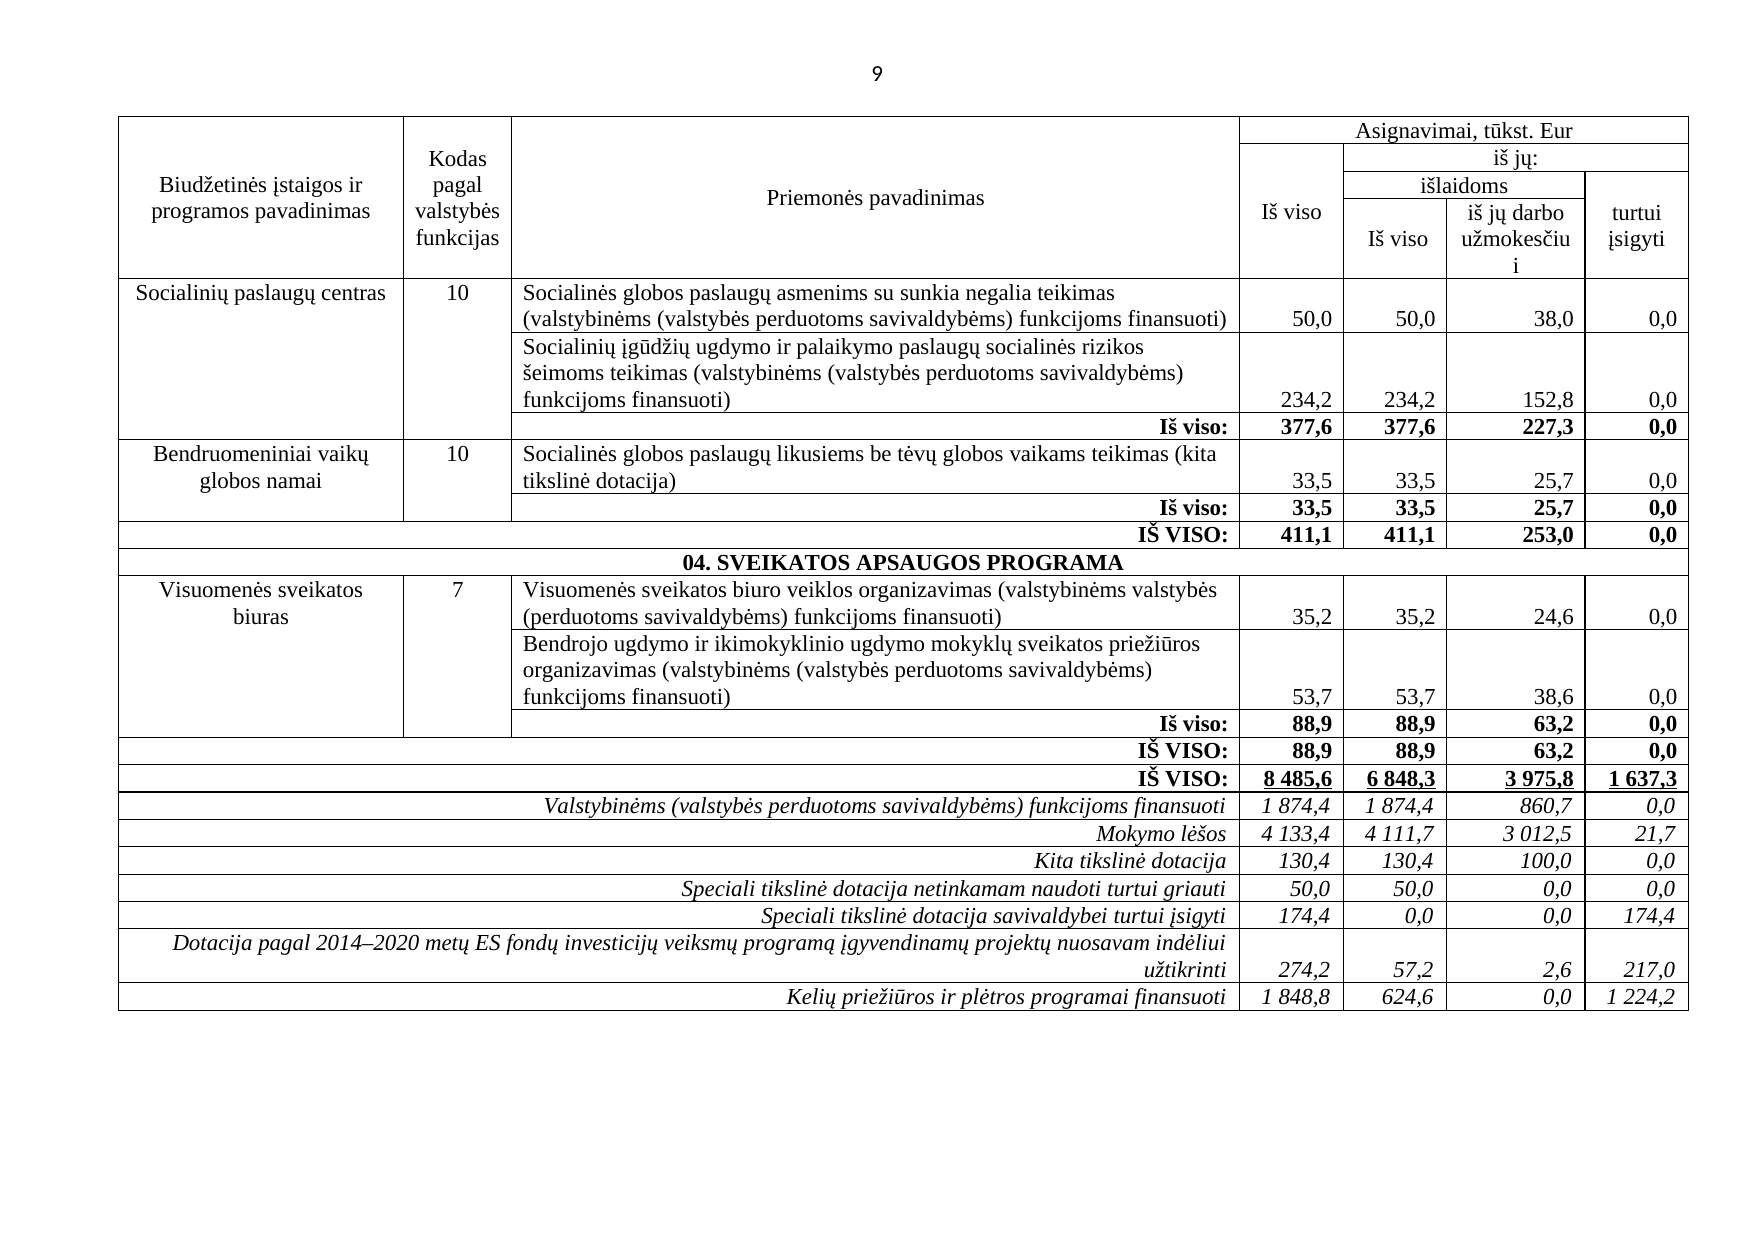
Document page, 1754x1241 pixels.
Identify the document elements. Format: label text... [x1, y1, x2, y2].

table_cell 6 848,3 [1344, 765, 1446, 791]
table_cell Valstybinėms (valstybės perduotoms savivaldybėms) funkcijoms finansuoti [119, 793, 1239, 819]
table_header Biudžetinės įstaigos ir programos pavadinimas [119, 117, 403, 278]
table_cell 21,7 [1586, 820, 1688, 846]
table_cell IŠ VISO: [119, 765, 1239, 791]
table_cell 53,7 [1240, 630, 1343, 709]
table_cell 274,2 [1240, 929, 1343, 982]
table_cell 0,0 [1586, 522, 1688, 548]
table_cell 53,7 [1344, 630, 1446, 709]
table_cell Dotacija pagal 2014–2020 metų ES fondų investicijų veiksmų programą įgyvendinamų projektų nuosavam indėliui užtikrinti [119, 929, 1239, 982]
table_cell 377,6 [1240, 413, 1343, 439]
table_cell 0,0 [1586, 279, 1688, 332]
table_cell 8 485,6 [1240, 765, 1343, 791]
table_cell 0,0 [1447, 902, 1584, 928]
table_cell išlaidoms [1344, 172, 1584, 198]
table_cell 63,2 [1447, 710, 1584, 737]
table_cell 33,5 [1344, 440, 1446, 493]
table_cell 0,0 [1447, 875, 1584, 901]
table_header Priemonės pavadinimas [512, 117, 1239, 278]
table_cell iš jų darbo užmokesčiui [1447, 199, 1584, 278]
table_cell 33,5 [1240, 440, 1343, 493]
table_cell 33,5 [1344, 494, 1446, 521]
table_cell 0,0 [1344, 902, 1446, 928]
table_cell Visuomenės sveikatos biuro veiklos organizavimas (valstybinėms valstybės (perduotoms savivaldybėms) funkcijoms finansuoti) [512, 576, 1239, 629]
table_cell 0,0 [1586, 413, 1688, 439]
table_cell Bendruomeniniai vaikų globos namai [119, 440, 403, 521]
table_cell 377,6 [1344, 413, 1446, 439]
table_cell 88,9 [1344, 710, 1446, 737]
table_cell Kelių priežiūros ir plėtros programai finansuoti [119, 983, 1239, 1009]
table_cell 35,2 [1240, 576, 1343, 629]
table_cell Mokymo lėšos [119, 820, 1239, 846]
table_cell 50,0 [1240, 875, 1343, 901]
table_cell Iš viso: [512, 494, 1239, 521]
table_cell 4 133,4 [1240, 820, 1343, 846]
table_cell Speciali tikslinė dotacija netinkamam naudoti turtui griauti [119, 875, 1239, 901]
table_cell 50,0 [1240, 279, 1343, 332]
table_cell 624,6 [1344, 983, 1446, 1009]
table_cell Bendrojo ugdymo ir ikimokyklinio ugdymo mokyklų sveikatos priežiūros organizavimas (valstybinėms (valstybės perduotoms savivaldybėms) funkcijoms finansuoti) [512, 630, 1239, 709]
table_cell 234,2 [1240, 333, 1343, 412]
table_cell 0,0 [1586, 738, 1688, 764]
table_cell 1 874,4 [1240, 793, 1343, 819]
table_cell 411,1 [1344, 522, 1446, 548]
table_cell 152,8 [1447, 333, 1584, 412]
table_cell 234,2 [1344, 333, 1446, 412]
table_cell 10 [404, 279, 511, 439]
table_cell 50,0 [1344, 279, 1446, 332]
table_cell Socialinių įgūdžių ugdymo ir palaikymo paslaugų socialinės rizikos šeimoms teikimas (valstybinėms (valstybės perduotoms savivaldybėms) funkcijoms finansuoti) [512, 333, 1239, 412]
table_header Kodas pagal valstybės funkcijas [404, 117, 511, 278]
table_cell 25,7 [1447, 494, 1584, 521]
table_cell Iš viso [1344, 199, 1446, 278]
table_cell Kita tikslinė dotacija [119, 847, 1239, 873]
table_cell 100,0 [1447, 847, 1584, 873]
table_cell Iš viso [1240, 144, 1343, 278]
table_cell 0,0 [1447, 983, 1584, 1009]
table_cell 88,9 [1344, 738, 1446, 764]
table_cell 3 975,8 [1447, 765, 1584, 791]
table_header Asignavimai, tūkst. Eur [1240, 117, 1688, 143]
table_cell Visuomenės sveikatos biuras [119, 576, 403, 737]
table_cell 130,4 [1240, 847, 1343, 873]
table_cell 7 [404, 576, 511, 737]
table_cell 0,0 [1586, 440, 1688, 493]
table_cell Socialinių paslaugų centras [119, 279, 403, 439]
table_cell 25,7 [1447, 440, 1584, 493]
table_cell 174,4 [1586, 902, 1688, 928]
table_cell 0,0 [1586, 793, 1688, 819]
table_cell 0,0 [1586, 710, 1688, 737]
table_cell 57,2 [1344, 929, 1446, 982]
table_cell 1 848,8 [1240, 983, 1343, 1009]
table_cell 38,6 [1447, 630, 1584, 709]
table_cell 0,0 [1586, 576, 1688, 629]
table_cell 0,0 [1586, 333, 1688, 412]
table_cell 411,1 [1240, 522, 1343, 548]
table_cell Speciali tikslinė dotacija savivaldybei turtui įsigyti [119, 902, 1239, 928]
table_cell 04. SVEIKATOS APSAUGOS PROGRAMA [119, 549, 1688, 575]
table_cell 35,2 [1344, 576, 1446, 629]
table_cell 217,0 [1586, 929, 1688, 982]
table_cell IŠ VISO: [119, 522, 1239, 548]
table_cell 2,6 [1447, 929, 1584, 982]
table_cell 24,6 [1447, 576, 1584, 629]
table_cell 0,0 [1586, 875, 1688, 901]
table_cell 1 874,4 [1344, 793, 1446, 819]
table_cell 227,3 [1447, 413, 1584, 439]
table_cell Iš viso: [512, 413, 1239, 439]
table_cell 0,0 [1586, 494, 1688, 521]
table_cell 253,0 [1447, 522, 1584, 548]
table_cell 174,4 [1240, 902, 1343, 928]
table_cell IŠ VISO: [119, 738, 1239, 764]
table_cell 38,0 [1447, 279, 1584, 332]
table_cell 0,0 [1586, 847, 1688, 873]
table_cell Iš viso: [512, 710, 1239, 737]
table_cell 860,7 [1447, 793, 1584, 819]
table_cell 33,5 [1240, 494, 1343, 521]
table_cell 3 012,5 [1447, 820, 1584, 846]
table_cell iš jų: [1344, 144, 1688, 171]
table_cell 130,4 [1344, 847, 1446, 873]
table_cell 10 [404, 440, 511, 521]
table_cell 1 224,2 [1586, 983, 1688, 1009]
table_cell 88,9 [1240, 738, 1343, 764]
table_cell 0,0 [1586, 630, 1688, 709]
table_cell 4 111,7 [1344, 820, 1446, 846]
table_cell Socialinės globos paslaugų likusiems be tėvų globos vaikams teikimas (kita tikslinė dotacija) [512, 440, 1239, 493]
table_cell Socialinės globos paslaugų asmenims su sunkia negalia teikimas (valstybinėms (valstybės perduotoms savivaldybėms) funkcijoms finansuoti) [512, 279, 1239, 332]
table_cell 88,9 [1240, 710, 1343, 737]
table_cell turtui įsigyti [1586, 172, 1688, 278]
table_cell 63,2 [1447, 738, 1584, 764]
table_cell 1 637,3 [1586, 765, 1688, 791]
table_cell 50,0 [1344, 875, 1446, 901]
